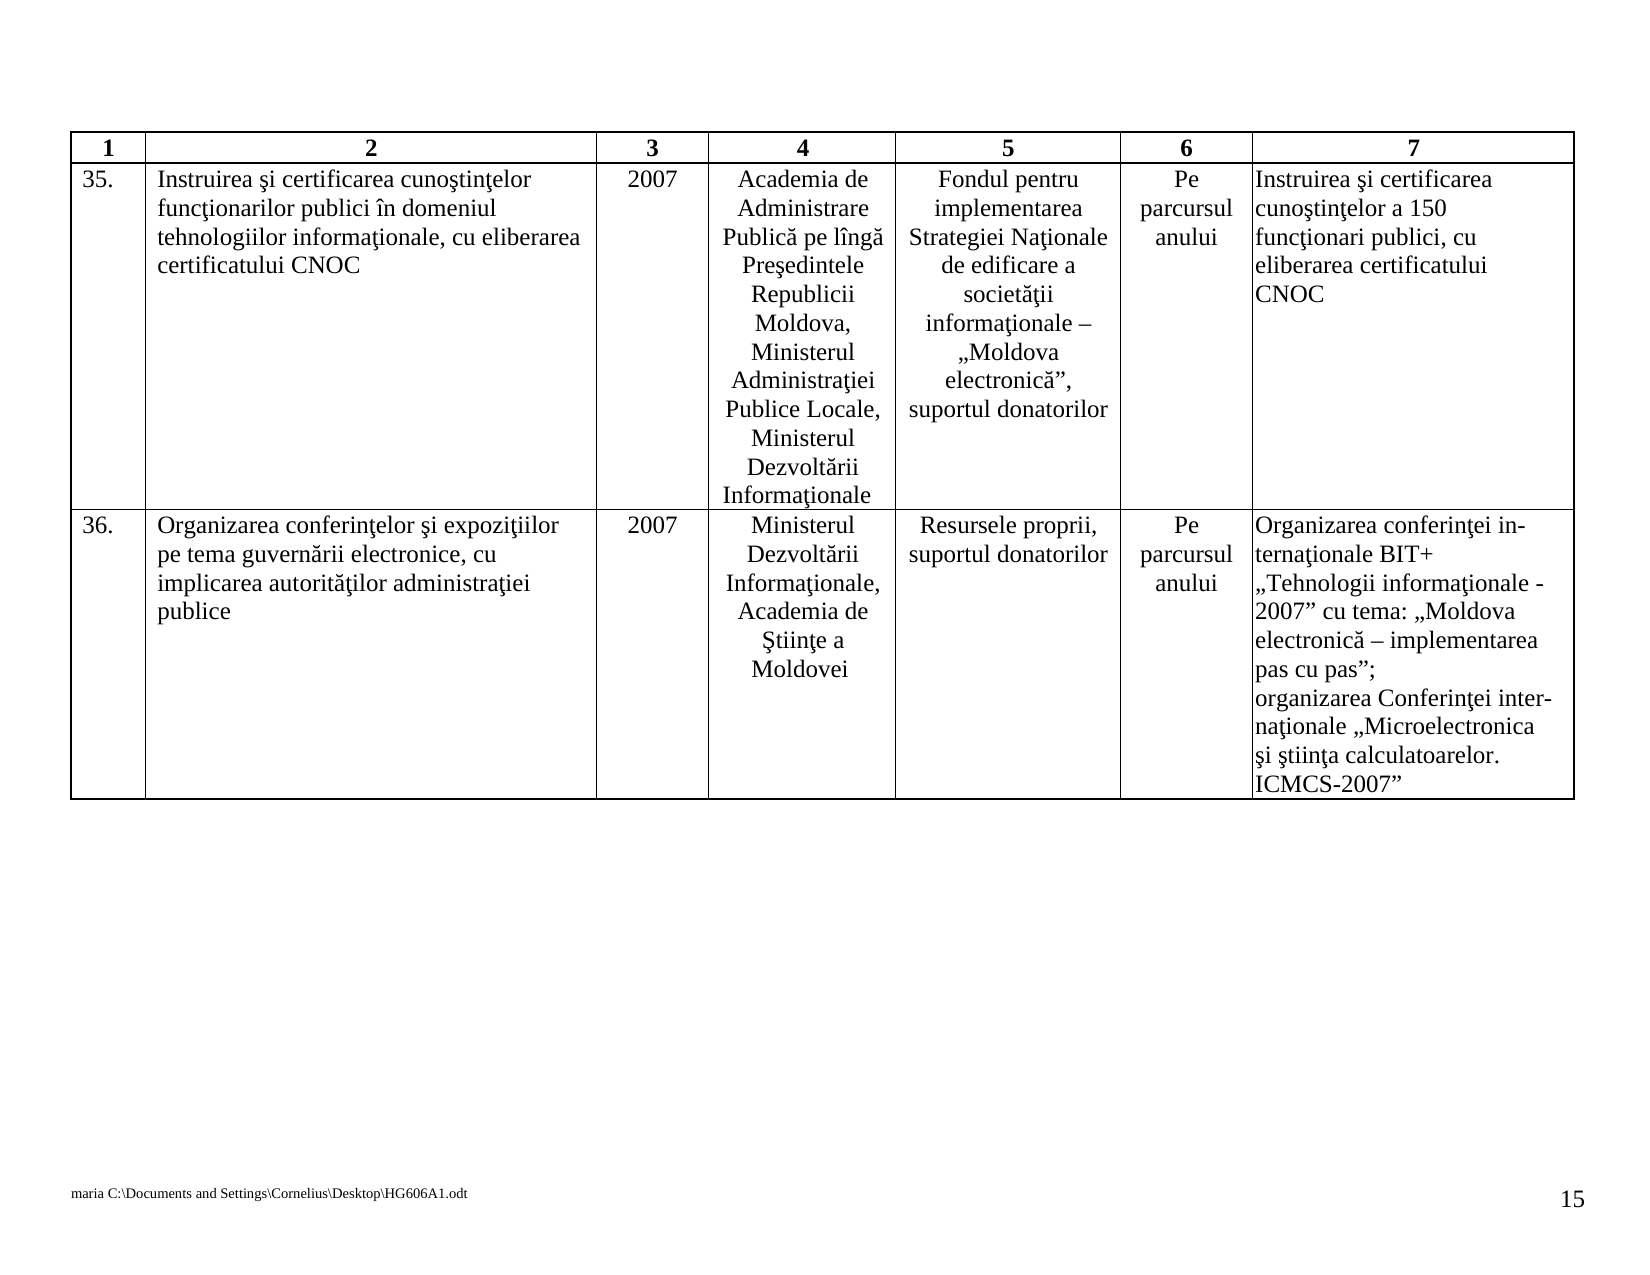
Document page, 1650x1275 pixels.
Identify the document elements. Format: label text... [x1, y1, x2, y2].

table_cell Ministerul Dezvoltării Informaţionale, Academia de Ştiinţe a Moldovei [709, 510, 895, 798]
table_cell Instruirea şi certificarea cunoştinţelor funcţionarilor publici în domeniul tehnologiilor informaţionale, cu eliberarea certificatului CNOC [146, 164, 596, 509]
table_header 3 [597, 133, 708, 162]
table_header 4 [709, 133, 895, 162]
table_cell Academia de Administrare Publică pe lîngă Preşedintele Republicii Moldova, Ministerul Administraţiei Publice Locale, Ministerul Dezvoltării Informaţionale [709, 164, 895, 509]
table_cell Resursele proprii, suportul donatorilor [896, 510, 1120, 798]
table_header 2 [146, 133, 596, 162]
table_cell 2007 [597, 164, 708, 509]
table_cell Organizarea conferinţei in-ternaţionale BIT+ „Tehnologii informaţionale -2007” cu tema: „Moldova electronică – implementarea pas cu pas”; organizarea Conferinţei inter-naţionale „Microelectronica şi ştiinţa calculatoarelor. ICMCS-2007” [1253, 510, 1573, 798]
table_cell Fondul pentru implementarea Strategiei Naţionale de edificare a societăţii informaţionale – „Moldova electronică”, suportul donatorilor [896, 164, 1120, 509]
table_cell 35. [72, 164, 145, 509]
table_cell Organizarea conferinţelor şi expoziţiilor pe tema guvernării electronice, cu implicarea autorităţilor administraţiei publice [146, 510, 596, 798]
table_header 7 [1253, 133, 1573, 162]
table_cell 2007 [597, 510, 708, 798]
table_cell 36. [72, 510, 145, 798]
table_header 5 [896, 133, 1120, 162]
table_cell Instruirea şi certificarea cunoştinţelor a 150 funcţionari publici, cu eliberarea certificatului CNOC [1253, 164, 1573, 509]
table_header 1 [72, 133, 145, 162]
table_cell Pe parcursul anului [1121, 164, 1252, 509]
table_header 6 [1121, 133, 1252, 162]
table_cell Pe parcursul anului [1121, 510, 1252, 798]
